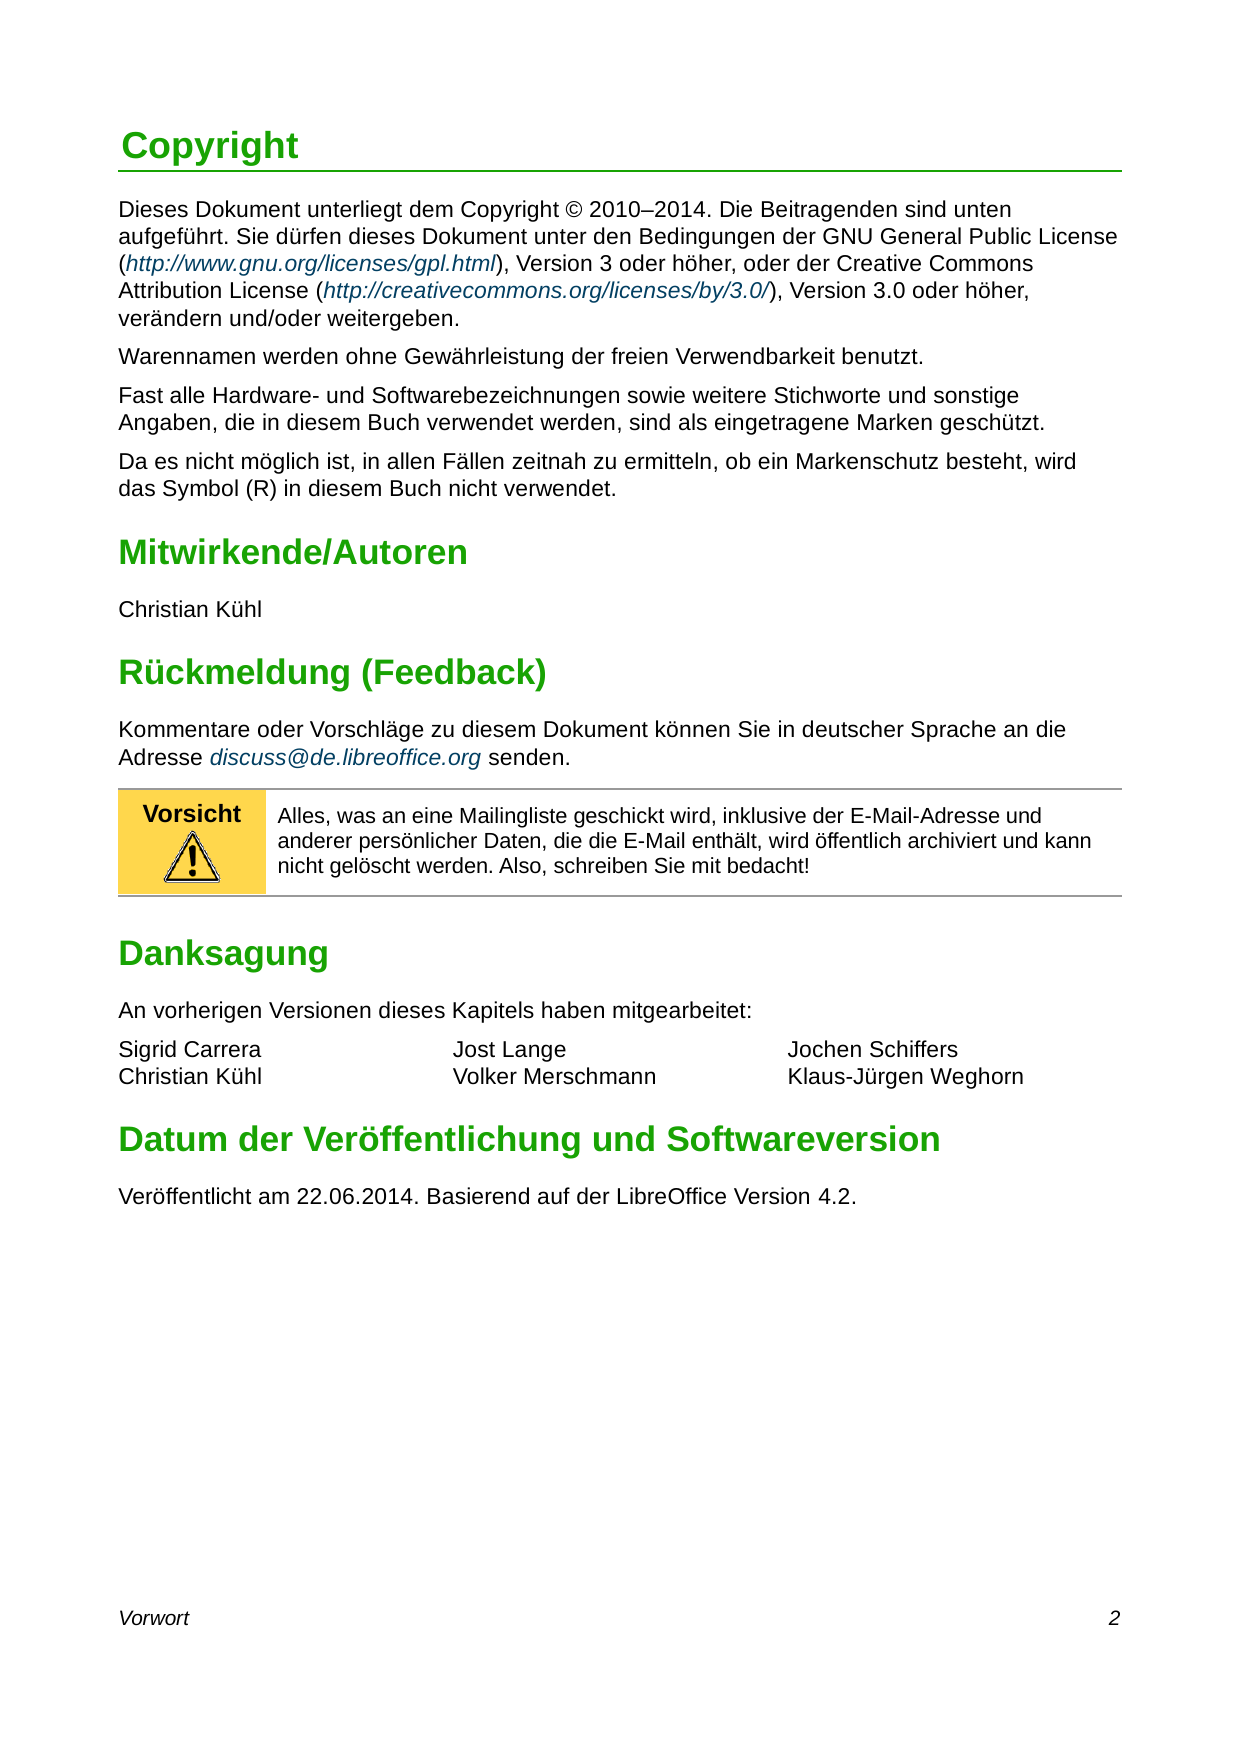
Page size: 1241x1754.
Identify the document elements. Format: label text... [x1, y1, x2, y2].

text Rückmeldung (Feedback) [118, 652, 1122, 692]
text Dieses Dokument unterliegt dem Copyright © 2010–2014. Die Beitragenden sind unten aufgeführt. Sie dürfen dieses Dokument unter den Bedingungen der GNU General Public License (http://www.gnu.org/licenses/gpl.html), Version 3 oder höher, oder der Creative Commons Attribution License (http://creativecommons.org/licenses/by/3.0/), Version 3.0 oder höher, verändern und/oder weitergeben. [118, 196, 1122, 331]
text Copyright [118, 121, 1122, 170]
text An vorherigen Versionen dieses Kapitels haben mitgearbeitet: [118, 996, 1122, 1023]
table_header [453, 595, 787, 622]
text Mitwirkende/Autoren [118, 531, 1122, 572]
picture [160, 827, 224, 886]
table_header Jost Lange Volker Merschmann [453, 1035, 787, 1089]
text Veröffentlicht am 22.06.2014. Basierend auf der LibreOffice Version 4.2. [118, 1183, 1122, 1210]
text Warennamen werden ohne Gewährleistung der freien Verwendbarkeit benutzt. [118, 343, 1122, 370]
table_header Sigrid Carrera Christian Kühl [118, 1035, 453, 1089]
text Da es nicht möglich ist, in allen Fällen zeitnah zu ermitteln, ob ein Markenschutz besteht, wird das Symbol (R) in diesem Buch nicht verwendet. [118, 447, 1122, 502]
text Datum der Veröffentlichung und Softwareversion [118, 1118, 1122, 1159]
table_header Vorsicht [118, 790, 266, 894]
text Danksagung [118, 932, 1122, 972]
table_header Alles, was an eine Mailingliste geschickt wird, inklusive der E-Mail-Adresse und anderer persönlicher Daten, die die E-Mail enthält, wird öffentlich archiviert und kann nicht gelöscht werden. Also, schreiben Sie mit bedacht! [266, 790, 1122, 894]
text Kommentare oder Vorschläge zu diesem Dokument können Sie in deutscher Sprache an die Adresse discuss@de.libreoffice.org senden. [118, 716, 1122, 770]
table_header [788, 595, 1122, 622]
text Fast alle Hardware- und Softwarebezeichnungen sowie weitere Stichworte und sonstige Angaben, die in diesem Buch verwendet werden, sind als eingetragene Marken geschützt. [118, 382, 1122, 436]
table_header Christian Kühl [118, 595, 453, 622]
table_header Jochen Schiffers Klaus-Jürgen Weghorn [788, 1035, 1122, 1089]
